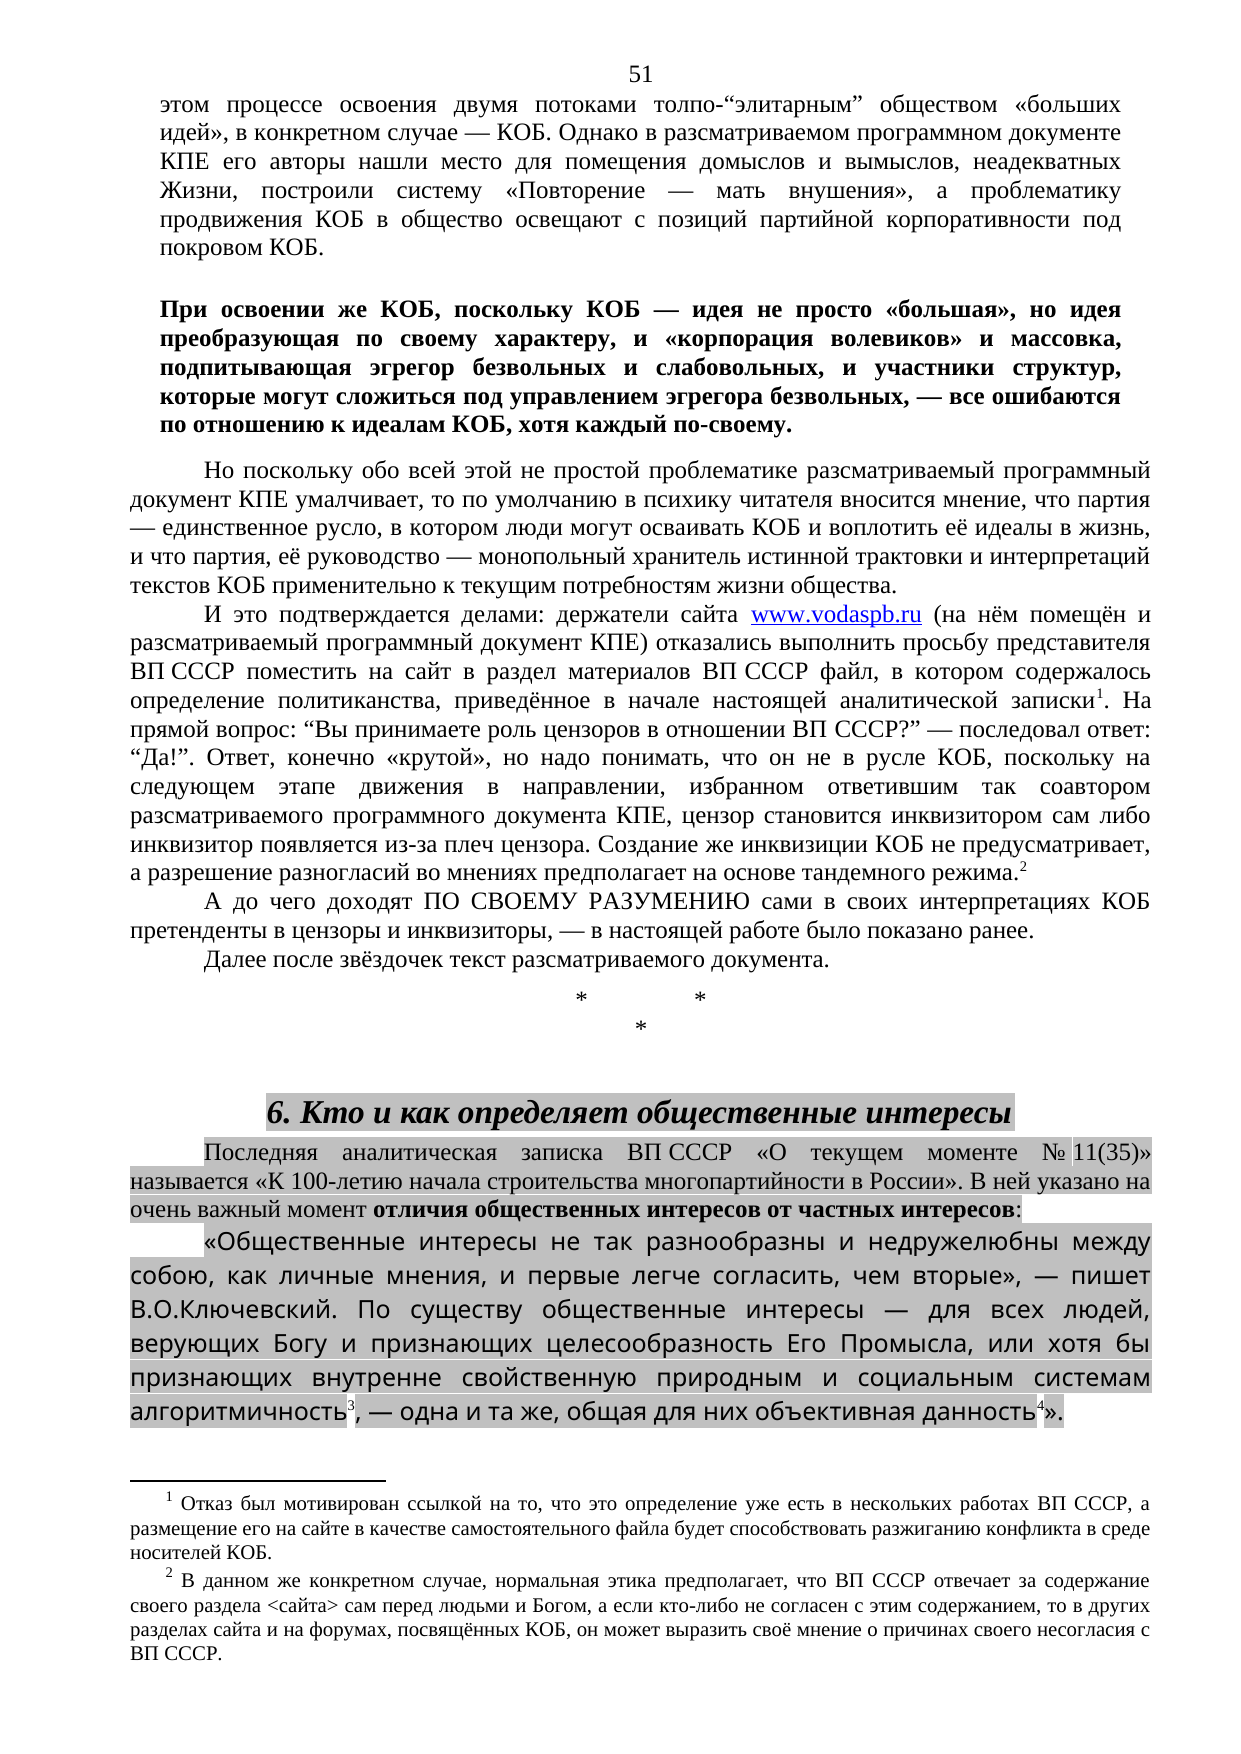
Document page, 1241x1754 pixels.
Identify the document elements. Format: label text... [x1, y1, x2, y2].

text «Общественные интересы не так разнообразны и недружелюбны между собою, как личные мнения, и первые легче согласить, чем вторые», — пишет В.О.Ключевский. По существу общественные интересы — для всех людей, верующих Богу и признающих целесообразность Его Промысла, или хотя бы признающих внутренне свойственную природным и социальным системам алгоритмичность, — одна и та же, общая для них объективная данность». [130, 1223, 1152, 1428]
text И это подтверждается делами: держатели сайта www.vodaspb.ru (на нём помещён и разсматриваемый программный документ КПЕ) отказались выполнить просьбу представителя ВП СССР поместить на сайт в раздел материалов ВП СССР файл, в котором содержалось определение политиканства, приведённое в начале настоящей аналитической записки. На прямой вопрос: “Вы принимаете роль цензоров в отношении ВП СССР?” — последовал ответ: “Да!”. Ответ, конечно «крутой», но надо понимать, что он не в русле КОБ, поскольку на следующем этапе движения в направлении, избранном ответившим так соавтором разсматриваемого программного документа КПЕ, цензор становится инквизитором сам либо инквизитор появляется из-за плеч цензора. Создание же инквизиции КОБ не предусматривает, а разрешение разногласий во мнениях предполагает на основе тандемного режима. [130, 599, 1152, 886]
text Последняя аналитическая записка ВП СССР «О текущем моменте № 11(35)» называется «К 100-летию начала строительства многопартийности в России». В ней указано на очень важный момент отличия общественных интересов от частных интересов: [130, 1137, 1152, 1223]
text А до чего доходят ПО СВОЕМУ РАЗУМЕНИЮ сами в своих интерпретациях КОБ претенденты в цензоры и инквизиторы, — в настоящей работе было показано ранее. [130, 886, 1152, 944]
text Но поскольку обо всей этой не простой проблематике разсматриваемый программный документ КПЕ умалчивает, то по умолчанию в психику читателя вносится мнение, что партия — единственное русло, в котором люди могут осваивать КОБ и воплотить её идеалы в жизнь, и что партия, её руководство — монопольный хранитель истинной трактовки и интерпретаций текстов КОБ применительно к текущим потребностям жизни общества. [130, 455, 1152, 599]
text * * * [130, 985, 1152, 1042]
subtitle 6. Кто и как определяет общественные интересы [130, 1092, 1152, 1131]
text Отказ был мотивирован ссылкой на то, что это определение уже есть в нескольких работах ВП СССР, а размещение его на сайте в качестве самостоятельного файла будет способствовать разжиганию конфликта в среде носителей КОБ. [130, 1487, 1152, 1564]
text При освоении же КОБ, поскольку КОБ — идея не просто «большая», но идея преобразующая по своему характеру, и «корпорация волевиков» и массовка, подпитывающая эгрегор безвольных и слабовольных, и участники структур, которые могут сложиться под управлением эгрегора безвольных, — все ошибаются по отношению к идеалам КОБ, хотя каждый по-своему. [159, 294, 1122, 438]
text В данном же конкретном случае, нормальная этика предполагает, что ВП СССР отвечает за содержание своего раздела <сайта> сам перед людьми и Богом, а если кто-либо не согласен с этим содержанием, то в других разделах сайта и на форумах, посвящённых КОБ, он может выразить своё мнение о причинах своего несогласия с ВП СССР. [130, 1564, 1152, 1665]
text этом процессе освоения двумя потоками толпо-“элитарным” обществом «больших идей», в конкретном случае — КОБ. Однако в разсматриваемом программном документе КПЕ его авторы нашли место для помещения домыслов и вымыслов, неадекватных Жизни, построили систему «Повторение — мать внушения», а проблематику продвижения КОБ в общество освещают с позиций партийной корпоративности под покровом КОБ. [159, 89, 1122, 261]
text Далее после звёздочек текст разсматриваемого документа. [130, 944, 1152, 972]
